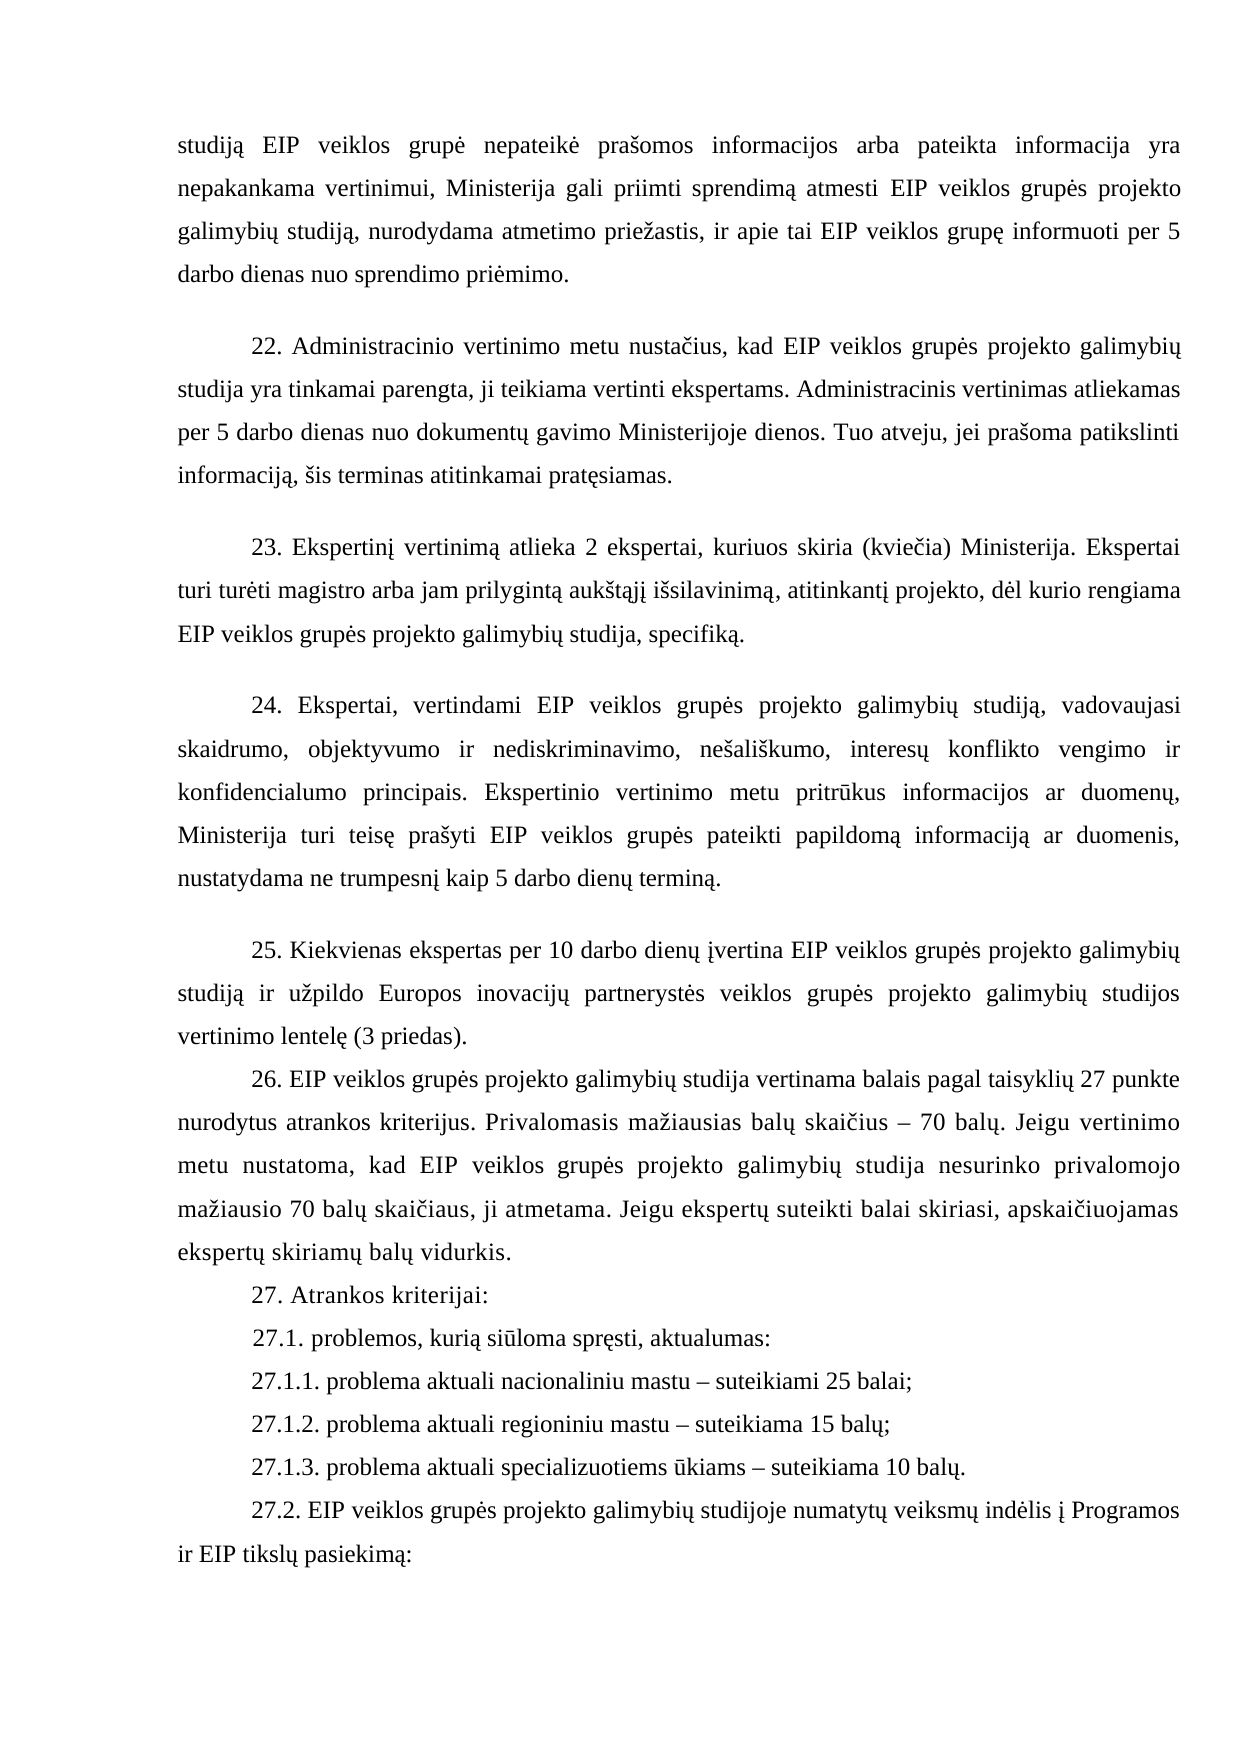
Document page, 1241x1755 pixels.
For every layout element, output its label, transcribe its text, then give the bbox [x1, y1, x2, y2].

text 26. EIP veiklos grupės projekto galimybių studija vertinama balais pagal taisyklių 27 punkte nurodytus atrankos kriterijus. Privalomasis mažiausias balų skaičius – 70 balų. Jeigu vertinimo metu nustatoma, kad EIP veiklos grupės projekto galimybių studija nesurinko privalomojo mažiausio 70 balų skaičiaus, ji atmetama. Jeigu ekspertų suteikti balai skiriasi, apskaičiuojamas ekspertų skiriamų balų vidurkis. [177, 1064, 1181, 1266]
text 27. Atrankos kriterijai: [177, 1280, 1181, 1309]
text 24. Ekspertai, vertindami EIP veiklos grupės projekto galimybių studiją, vadovaujasi skaidrumo, objektyvumo ir nediskriminavimo, nešališkumo, interesų konflikto vengimo ir konfidencialumo principais. Ekspertinio vertinimo metu pritrūkus informacijos ar duomenų, Ministerija turi teisę prašyti EIP veiklos grupės pateikti papildomą informaciją ar duomenis, nustatydama ne trumpesnį kaip 5 darbo dienų terminą. [177, 691, 1181, 892]
text 25. Kiekvienas ekspertas per 10 darbo dienų įvertina EIP veiklos grupės projekto galimybių studiją ir užpildo Europos inovacijų partnerystės veiklos grupės projekto galimybių studijos vertinimo lentelę (3 priedas). [177, 935, 1181, 1050]
text 27.1.1. problema aktuali nacionaliniu mastu – suteikiami 25 balai; [251, 1366, 1181, 1395]
text 27.1.3. problema aktuali specializuotiems ūkiams – suteikiama 10 balų. [251, 1452, 1181, 1481]
text 27.2. EIP veiklos grupės projekto galimybių studijoje numatytų veiksmų indėlis į Programos ir EIP tikslų pasiekimą: [177, 1496, 1181, 1567]
text 27.1. problemos, kurią siūloma spręsti, aktualumas: [252, 1323, 1181, 1352]
text 22. Administracinio vertinimo metu nustačius, kad EIP veiklos grupės projekto galimybių studija yra tinkamai parengta, ji teikiama vertinti ekspertams. Administracinis vertinimas atliekamas per 5 darbo dienas nuo dokumentų gavimo Ministerijoje dienos. Tuo atveju, jei prašoma patikslinti informaciją, šis terminas atitinkamai pratęsiamas. [177, 331, 1181, 489]
text studiją EIP veiklos grupė nepateikė prašomos informacijos arba pateikta informacija yra nepakankama vertinimui, Ministerija gali priimti sprendimą atmesti EIP veiklos grupės projekto galimybių studiją, nurodydama atmetimo priežastis, ir apie tai EIP veiklos grupę informuoti per 5 darbo dienas nuo sprendimo priėmimo. [177, 130, 1181, 288]
text 23. Ekspertinį vertinimą atlieka 2 ekspertai, kuriuos skiria (kviečia) Ministerija. Ekspertai turi turėti magistro arba jam prilygintą aukštąjį išsilavinimą, atitinkantį projekto, dėl kurio rengiama EIP veiklos grupės projekto galimybių studija, specifiką. [177, 532, 1181, 647]
text 27.1.2. problema aktuali regioniniu mastu – suteikiama 15 balų; [251, 1409, 1181, 1438]
